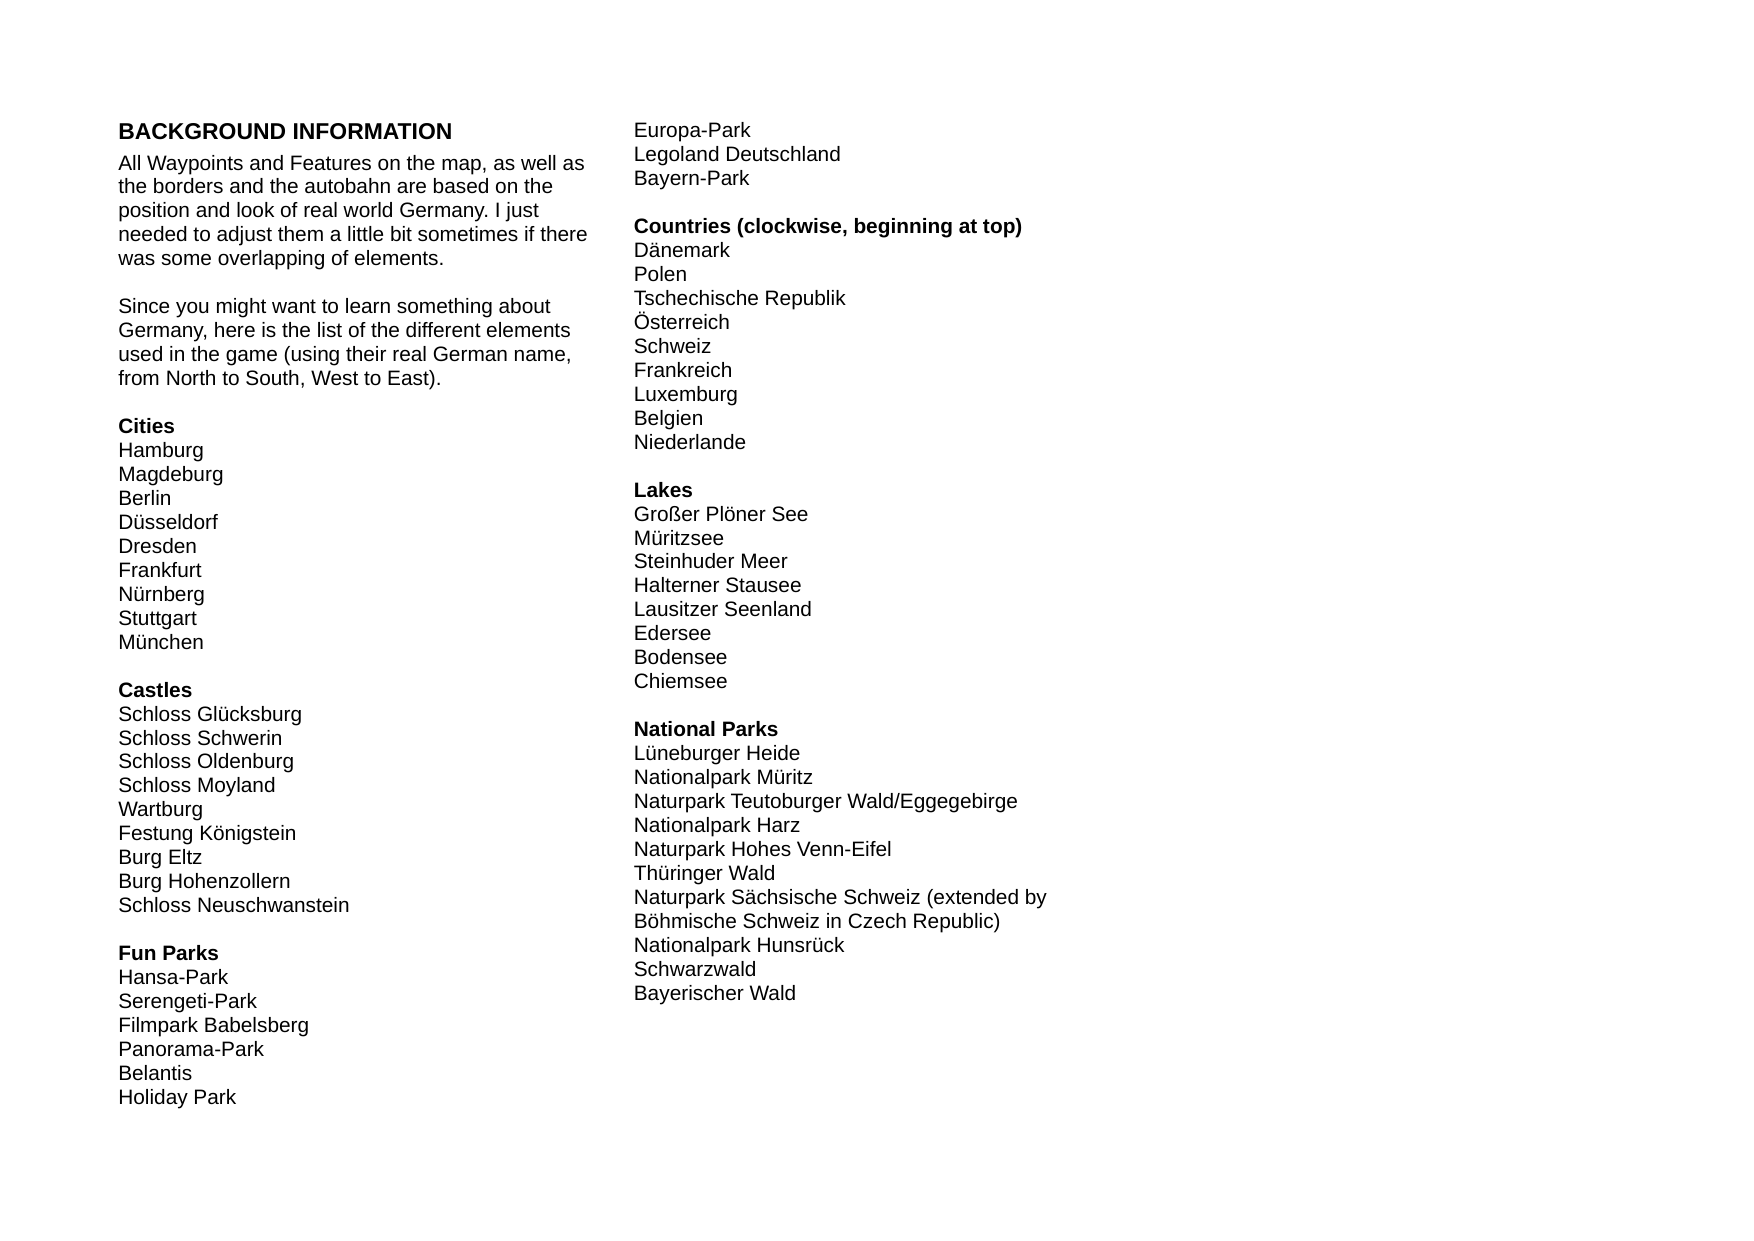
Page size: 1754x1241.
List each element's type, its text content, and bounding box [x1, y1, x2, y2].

text Nationalpark Müritz [634, 765, 1120, 789]
text Schwarzwald [634, 957, 1120, 981]
text Düsseldorf [118, 510, 604, 534]
text Panorama-Park [118, 1037, 604, 1061]
text Polen [634, 262, 1120, 286]
text Fun Parks [118, 941, 604, 965]
text All Waypoints and Features on the map, as well as the borders and the autobahn are based on the position and look of real world Germany. I just needed to adjust them a little bit sometimes if there was some overlapping of elements. [118, 150, 604, 270]
text Burg Eltz [118, 845, 604, 869]
text Niederlande [634, 429, 1120, 453]
text Nationalpark Harz [634, 813, 1120, 837]
text Österreich [634, 310, 1120, 334]
text Festung Königstein [118, 821, 604, 845]
text Bayern-Park [634, 166, 1120, 190]
text Schweiz [634, 334, 1120, 358]
text Chiemsee [634, 669, 1120, 693]
text Schloss Neuschwanstein [118, 893, 604, 917]
text Schloss Glücksburg [118, 701, 604, 725]
text Naturpark Teutoburger Wald/Eggegebirge [634, 789, 1120, 813]
text Bodensee [634, 645, 1120, 669]
text Holiday Park [118, 1085, 604, 1109]
text Edersee [634, 621, 1120, 645]
text Countries (clockwise, beginning at top) [634, 214, 1120, 238]
text Europa-Park [634, 118, 1120, 142]
text Cities [118, 414, 604, 438]
text Wartburg [118, 797, 604, 821]
text Schloss Oldenburg [118, 749, 604, 773]
text Großer Plöner See [634, 501, 1120, 525]
text Naturpark Hohes Venn-Eifel [634, 837, 1120, 861]
text München [118, 629, 604, 653]
text Lausitzer Seenland [634, 597, 1120, 621]
text Magdeburg [118, 462, 604, 486]
text Belantis [118, 1061, 604, 1085]
text Tschechische Republik [634, 286, 1120, 310]
text Hansa-Park [118, 965, 604, 989]
text Thüringer Wald [634, 861, 1120, 885]
text Burg Hohenzollern [118, 869, 604, 893]
text Belgien [634, 406, 1120, 429]
text Lakes [634, 477, 1120, 501]
text Bayerischer Wald [634, 981, 1120, 1004]
text Hamburg [118, 438, 604, 462]
text Dänemark [634, 238, 1120, 262]
text Müritzsee [634, 525, 1120, 549]
text Serengeti-Park [118, 989, 604, 1013]
text Legoland Deutschland [634, 142, 1120, 166]
text Frankfurt [118, 558, 604, 582]
text Nationalpark Hunsrück [634, 933, 1120, 957]
text Schloss Schwerin [118, 725, 604, 749]
text Filmpark Babelsberg [118, 1013, 604, 1037]
text Nürnberg [118, 582, 604, 606]
text Berlin [118, 486, 604, 510]
text Steinhuder Meer [634, 549, 1120, 573]
text Background Information [118, 118, 604, 144]
text Luxemburg [634, 382, 1120, 406]
text Schloss Moyland [118, 773, 604, 797]
text Since you might want to learn something about Germany, here is the list of the different elements used in the game (using their real German name, from North to South, West to East). [118, 294, 604, 390]
text Castles [118, 677, 604, 701]
text National Parks [634, 717, 1120, 741]
text Lüneburger Heide [634, 741, 1120, 765]
text Naturpark Sächsische Schweiz (extended by Böhmische Schweiz in Czech Republic) [634, 885, 1120, 933]
text Dresden [118, 534, 604, 558]
text Halterner Stausee [634, 573, 1120, 597]
text Frankreich [634, 358, 1120, 382]
text Stuttgart [118, 606, 604, 629]
